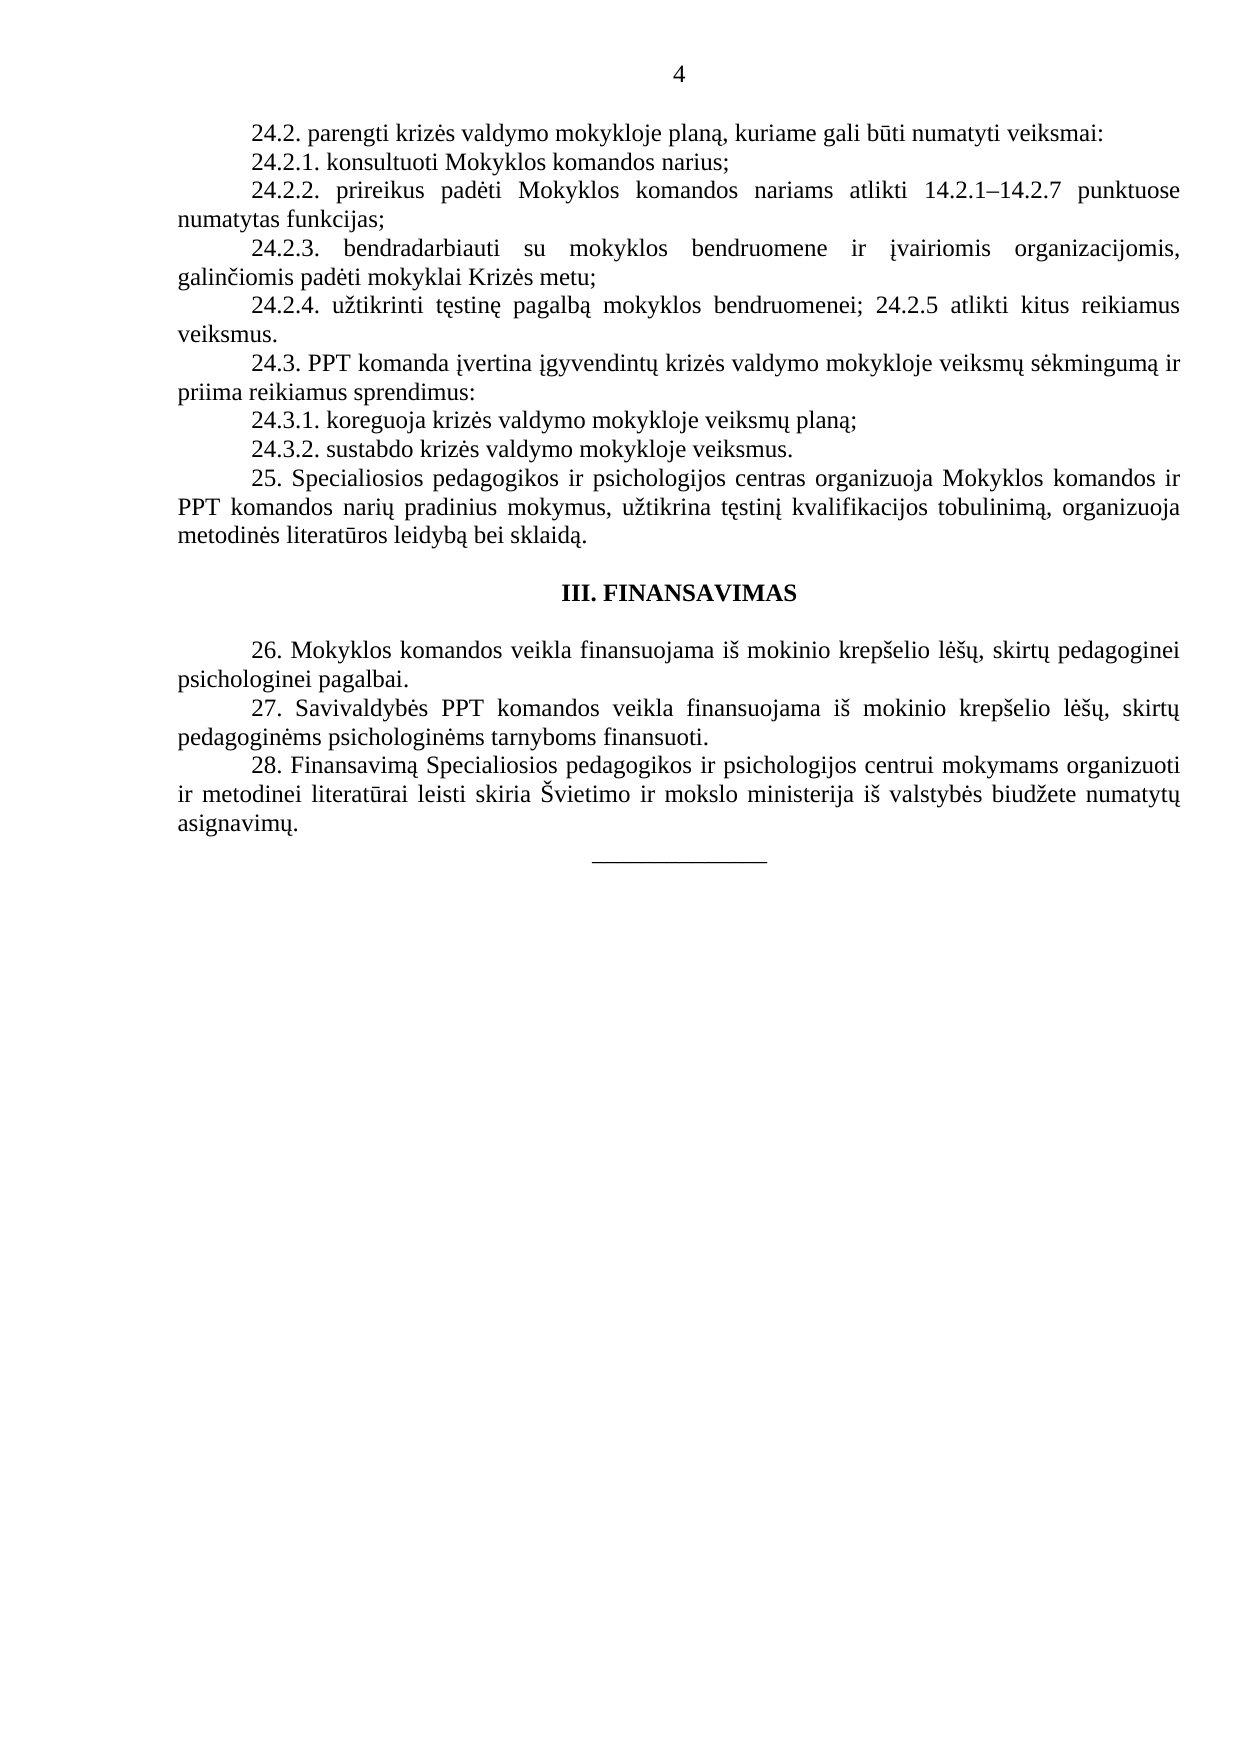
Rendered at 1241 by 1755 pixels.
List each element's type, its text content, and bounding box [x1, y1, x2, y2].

text 24.2.2. prireikus padėti Mokyklos komandos nariams atlikti 14.2.1–14.2.7 punktuose numatytas funkcijas; [177, 176, 1181, 233]
text 24.2.3. bendradarbiauti su mokyklos bendruomene ir įvairiomis organizacijomis, galinčiomis padėti mokyklai Krizės metu; [177, 233, 1181, 291]
text 25. Specialiosios pedagogikos ir psichologijos centras organizuoja Mokyklos komandos ir PPT komandos narių pradinius mokymus, užtikrina tęstinį kvalifikacijos tobulinimą, organizuoja metodinės literatūros leidybą bei sklaidą. [177, 463, 1181, 549]
text III. FINANSAVIMAS [177, 578, 1181, 607]
text 24.3.2. sustabdo krizės valdymo mokykloje veiksmus. [177, 434, 1181, 463]
text 28. Finansavimą Specialiosios pedagogikos ir psichologijos centrui mokymams organizuoti ir metodinei literatūrai leisti skiria Švietimo ir mokslo ministerija iš valstybės biudžete numatytų asignavimų. [177, 751, 1181, 837]
text 24.2. parengti krizės valdymo mokykloje planą, kuriame gali būti numatyti veiksmai: [177, 118, 1181, 147]
text 27. Savivaldybės PPT komandos veikla finansuojama iš mokinio krepšelio lėšų, skirtų pedagoginėms psichologinėms tarnyboms finansuoti. [177, 693, 1181, 751]
text 24.2.4. užtikrinti tęstinę pagalbą mokyklos bendruomenei; 24.2.5 atlikti kitus reikiamus veiksmus. [177, 291, 1181, 348]
text 24.2.1. konsultuoti Mokyklos komandos narius; [177, 147, 1181, 176]
text 26. Mokyklos komandos veikla finansuojama iš mokinio krepšelio lėšų, skirtų pedagoginei psichologinei pagalbai. [177, 636, 1181, 693]
text 24.3. PPT komanda įvertina įgyvendintų krizės valdymo mokykloje veiksmų sėkmingumą ir priima reikiamus sprendimus: [177, 348, 1181, 406]
text ______________ [177, 837, 1181, 866]
text 24.3.1. koreguoja krizės valdymo mokykloje veiksmų planą; [177, 406, 1181, 434]
